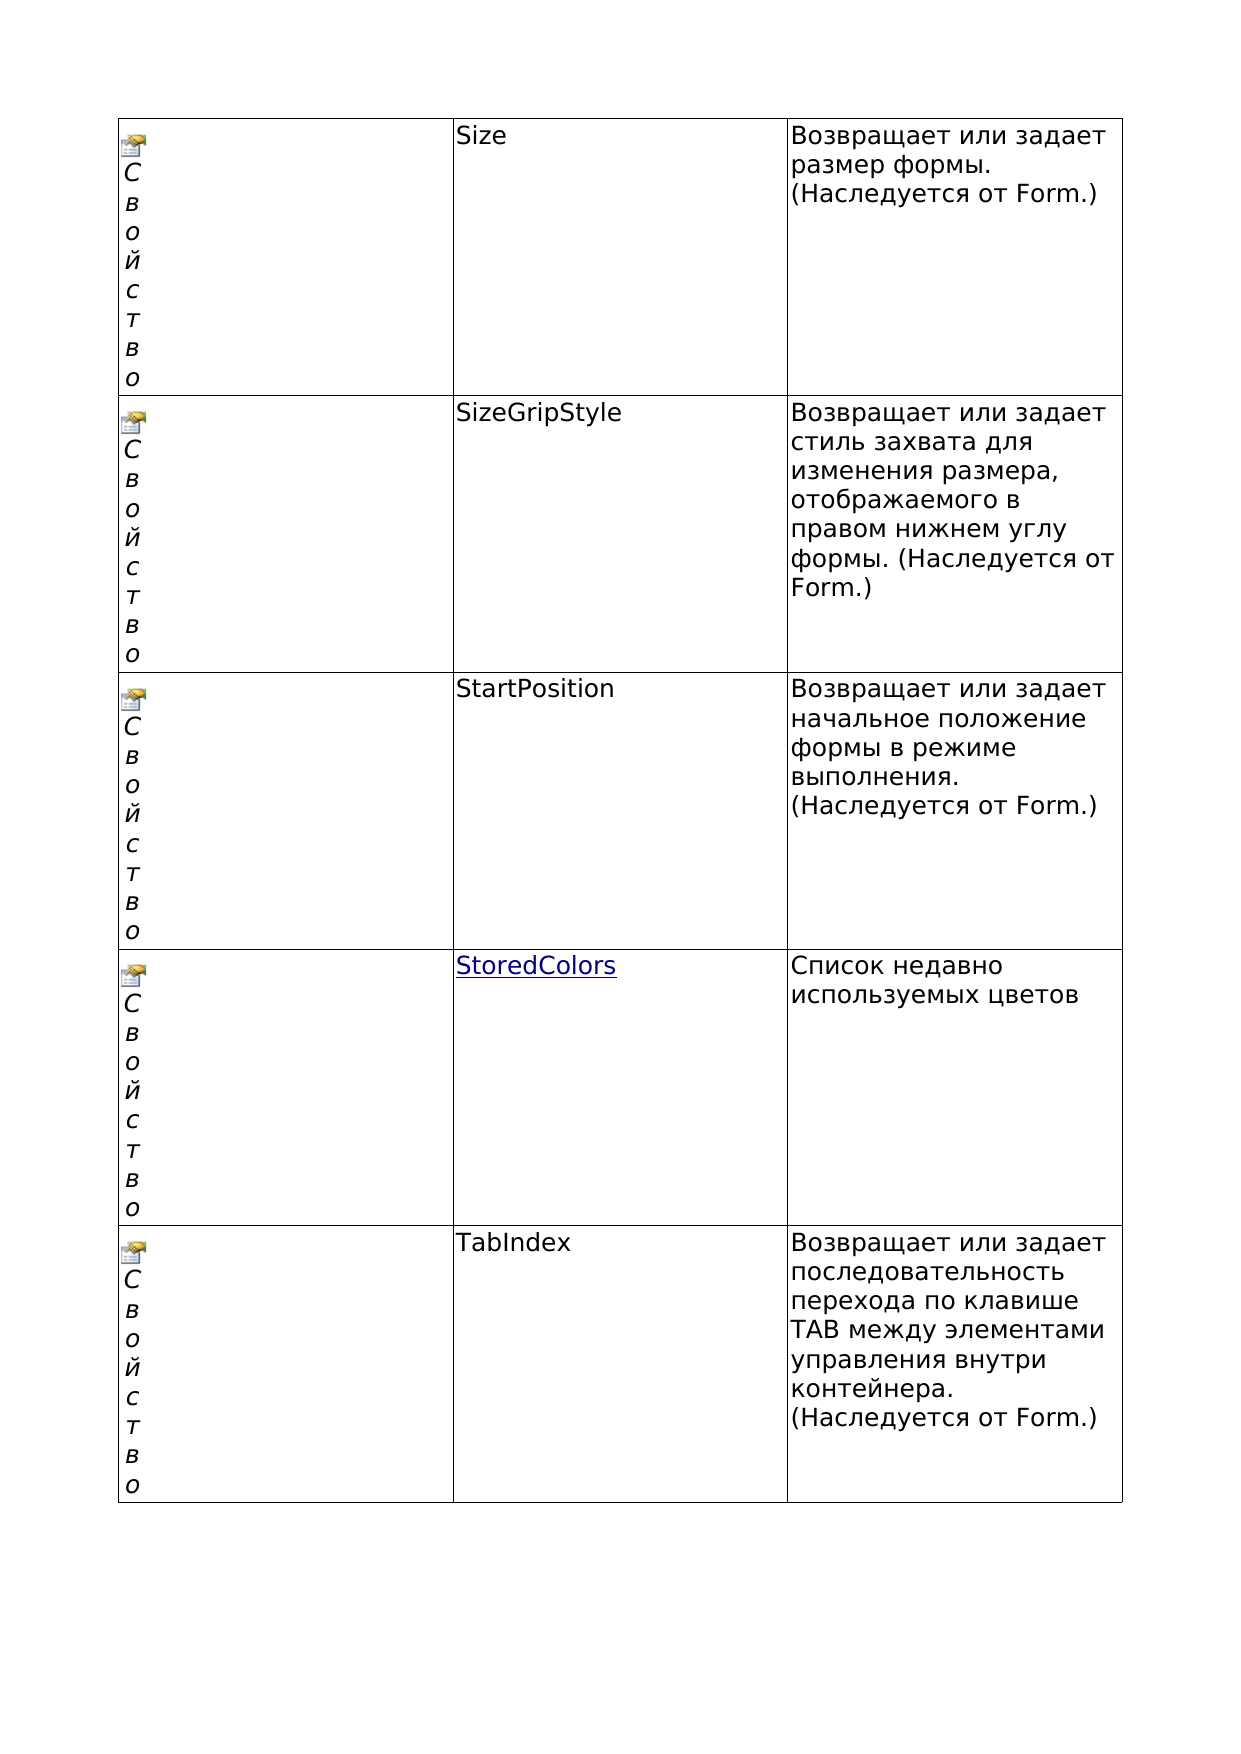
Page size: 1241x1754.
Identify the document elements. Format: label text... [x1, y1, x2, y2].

table_cell [119, 673, 453, 948]
table_cell [119, 396, 453, 672]
table_cell Возвращает или задает стиль захвата для изменения размера, отображаемого в правом нижнем углу формы. (Наследуется от Form.) [788, 396, 1122, 672]
picture [121, 963, 147, 989]
table_cell Возвращает или задает начальное положение формы в режиме выполнения. (Наследуется от Form.) [788, 673, 1122, 948]
picture [121, 410, 147, 436]
table_cell [119, 950, 453, 1225]
table_cell [119, 1226, 453, 1502]
picture [121, 1240, 147, 1266]
table_cell SizeGripStyle [454, 396, 787, 672]
table_cell Size [454, 119, 787, 395]
table_cell StoredColors [454, 950, 787, 1225]
picture [121, 133, 147, 159]
table_cell Возвращает или задает последовательность перехода по клавише TAB между элементами управления внутри контейнера. (Наследуется от Form.) [788, 1226, 1122, 1502]
table_cell Возвращает или задает размер формы. (Наследуется от Form.) [788, 119, 1122, 395]
table_cell [119, 119, 453, 395]
table_cell TabIndex [454, 1226, 787, 1502]
table_cell Список недавно используемых цветов [788, 950, 1122, 1225]
table_cell StartPosition [454, 673, 787, 948]
picture [121, 687, 147, 713]
